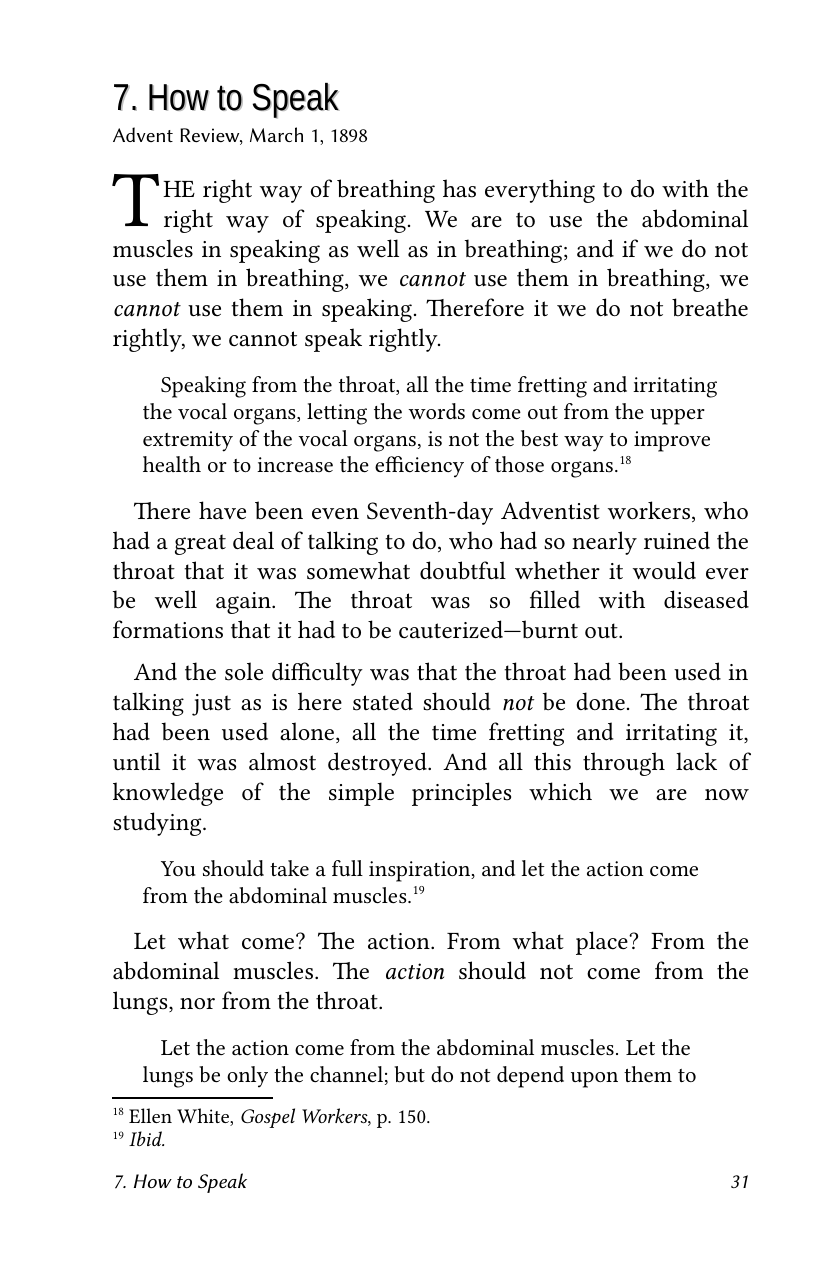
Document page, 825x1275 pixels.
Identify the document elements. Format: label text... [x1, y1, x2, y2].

title How to Speak [112, 75, 750, 118]
text THE right way of breathing has everything to do with the right way of speaking. We are to use the abdominal muscles in speaking as well as in breathing; and if we do not use them in breathing, we cannot use them in breathing, we cannot use them in speaking. Therefore it we do not breathe rightly, we cannot speak rightly. [112, 175, 750, 353]
text Speaking from the throat, all the time fretting and irritating the vocal organs, letting the words come out from the upper extremity of the vocal organs, is not the best way to improve health or to increase the efficiency of those organs. [142, 372, 720, 478]
text There have been even Seventh-day Adventist workers, who had a great deal of talking to do, who had so nearly ruined the throat that it was somewhat doubtful whether it would ever be well again. The throat was so filled with diseased formations that it had to be cauterized—burnt out. [112, 497, 750, 645]
text Ellen White, Gospel Workers, p. 150. [112, 1104, 750, 1128]
text Let the action come from the abdominal muscles. Let the lungs be only the channel; but do not depend upon them to [142, 1035, 720, 1088]
text Let what come? The action. From what place? From the abdominal muscles. The action should not come from the lungs, nor from the throat. [112, 927, 750, 1016]
text And the sole difficulty was that the throat had been used in talking just as is here stated should not be done. The throat had been used alone, all the time fretting and irritating it, until it was almost destroyed. And all this through lack of knowledge of the simple principles which we are now studying. [112, 658, 750, 836]
text Advent Review, March 1, 1898 [112, 124, 750, 148]
text Ibid. [112, 1128, 750, 1152]
text You should take a full inspiration, and let the action come from the abdominal muscles. [142, 856, 720, 909]
